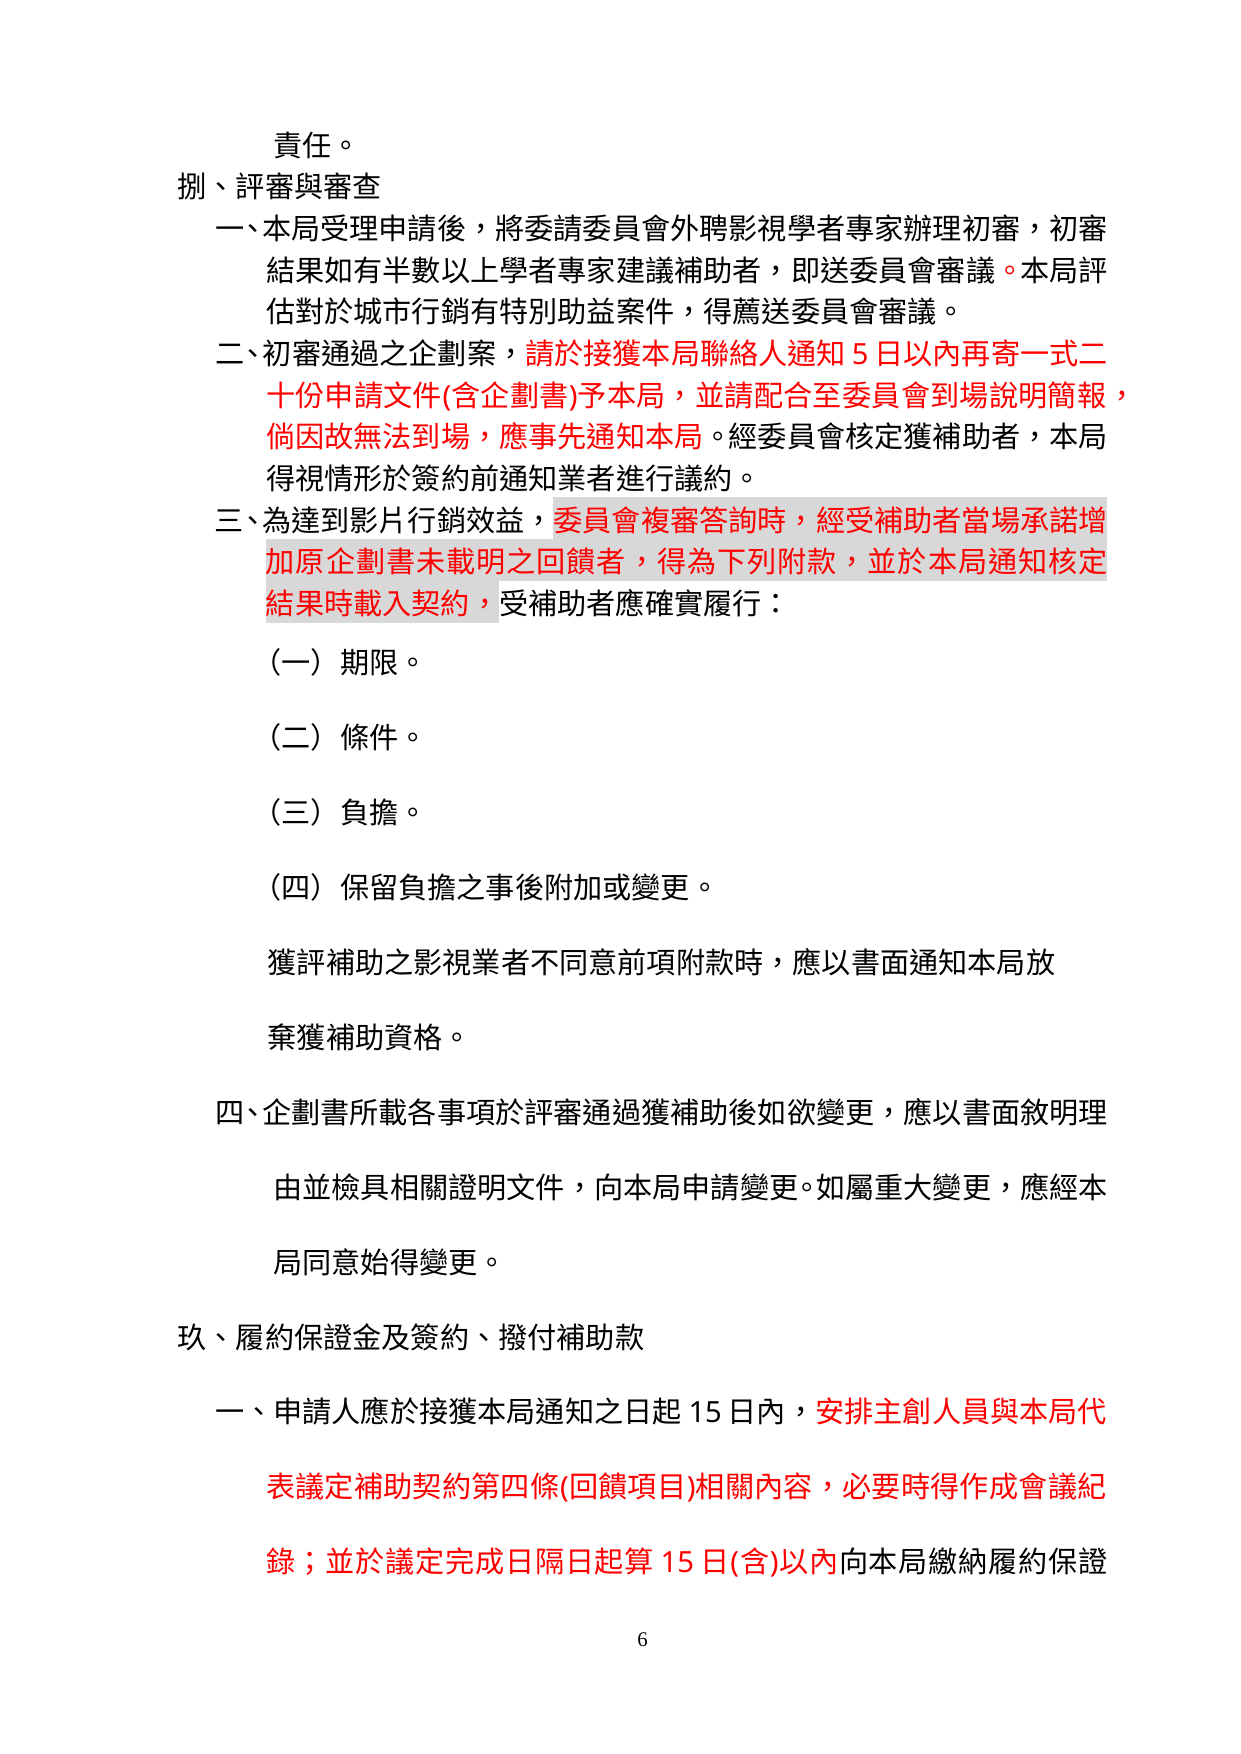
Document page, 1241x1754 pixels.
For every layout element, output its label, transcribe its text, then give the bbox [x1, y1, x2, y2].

text 捌、評審與審查 [177, 164, 1107, 206]
text 一、申請人應於接獲本局通知之日起15日內，安排主創人員與本局代表議定補助契約第四條(回饋項目)相關內容，必要時得作成會議紀錄；並於議定完成日隔日起算15日(含)以內向本局繳納履約保證 [215, 1373, 1107, 1598]
text （四）保留負擔之事後附加或變更。 [252, 848, 1107, 923]
text （三）負擔。 [252, 773, 1107, 848]
text 責任。 [215, 123, 1107, 164]
text 四、企劃書所載各事項於評審通過獲補助後如欲變更，應以書面敘明理由並檢具相關證明文件，向本局申請變更。如屬重大變更，應經本局同意始得變更。 [215, 1073, 1107, 1298]
text 三、為達到影片行銷效益，委員會複審答詢時，經受補助者當場承諾增加原企劃書未載明之回饋者，得為下列附款，並於本局通知核定結果時載入契約，受補助者應確實履行： [214, 498, 1107, 623]
text 一、本局受理申請後，將委請委員會外聘影視學者專家辦理初審，初審結果如有半數以上學者專家建議補助者，即送委員會審議。本局評估對於城市行銷有特別助益案件，得薦送委員會審議。 [215, 206, 1107, 331]
text （一）期限。 [252, 623, 1107, 698]
text 玖、履約保證金及簽約、撥付補助款 [177, 1298, 1107, 1373]
text 棄獲補助資格。 [252, 998, 1107, 1073]
text （二）條件。 [252, 698, 1107, 773]
text 獲評補助之影視業者不同意前項附款時，應以書面通知本局放 [252, 923, 1107, 998]
text 二、初審通過之企劃案，請於接獲本局聯絡人通知5日以內再寄一式二十份申請文件(含企劃書)予本局，並請配合至委員會到場說明簡報，倘因故無法到場，應事先通知本局。經委員會核定獲補助者，本局得視情形於簽約前通知業者進行議約。 [215, 331, 1107, 498]
